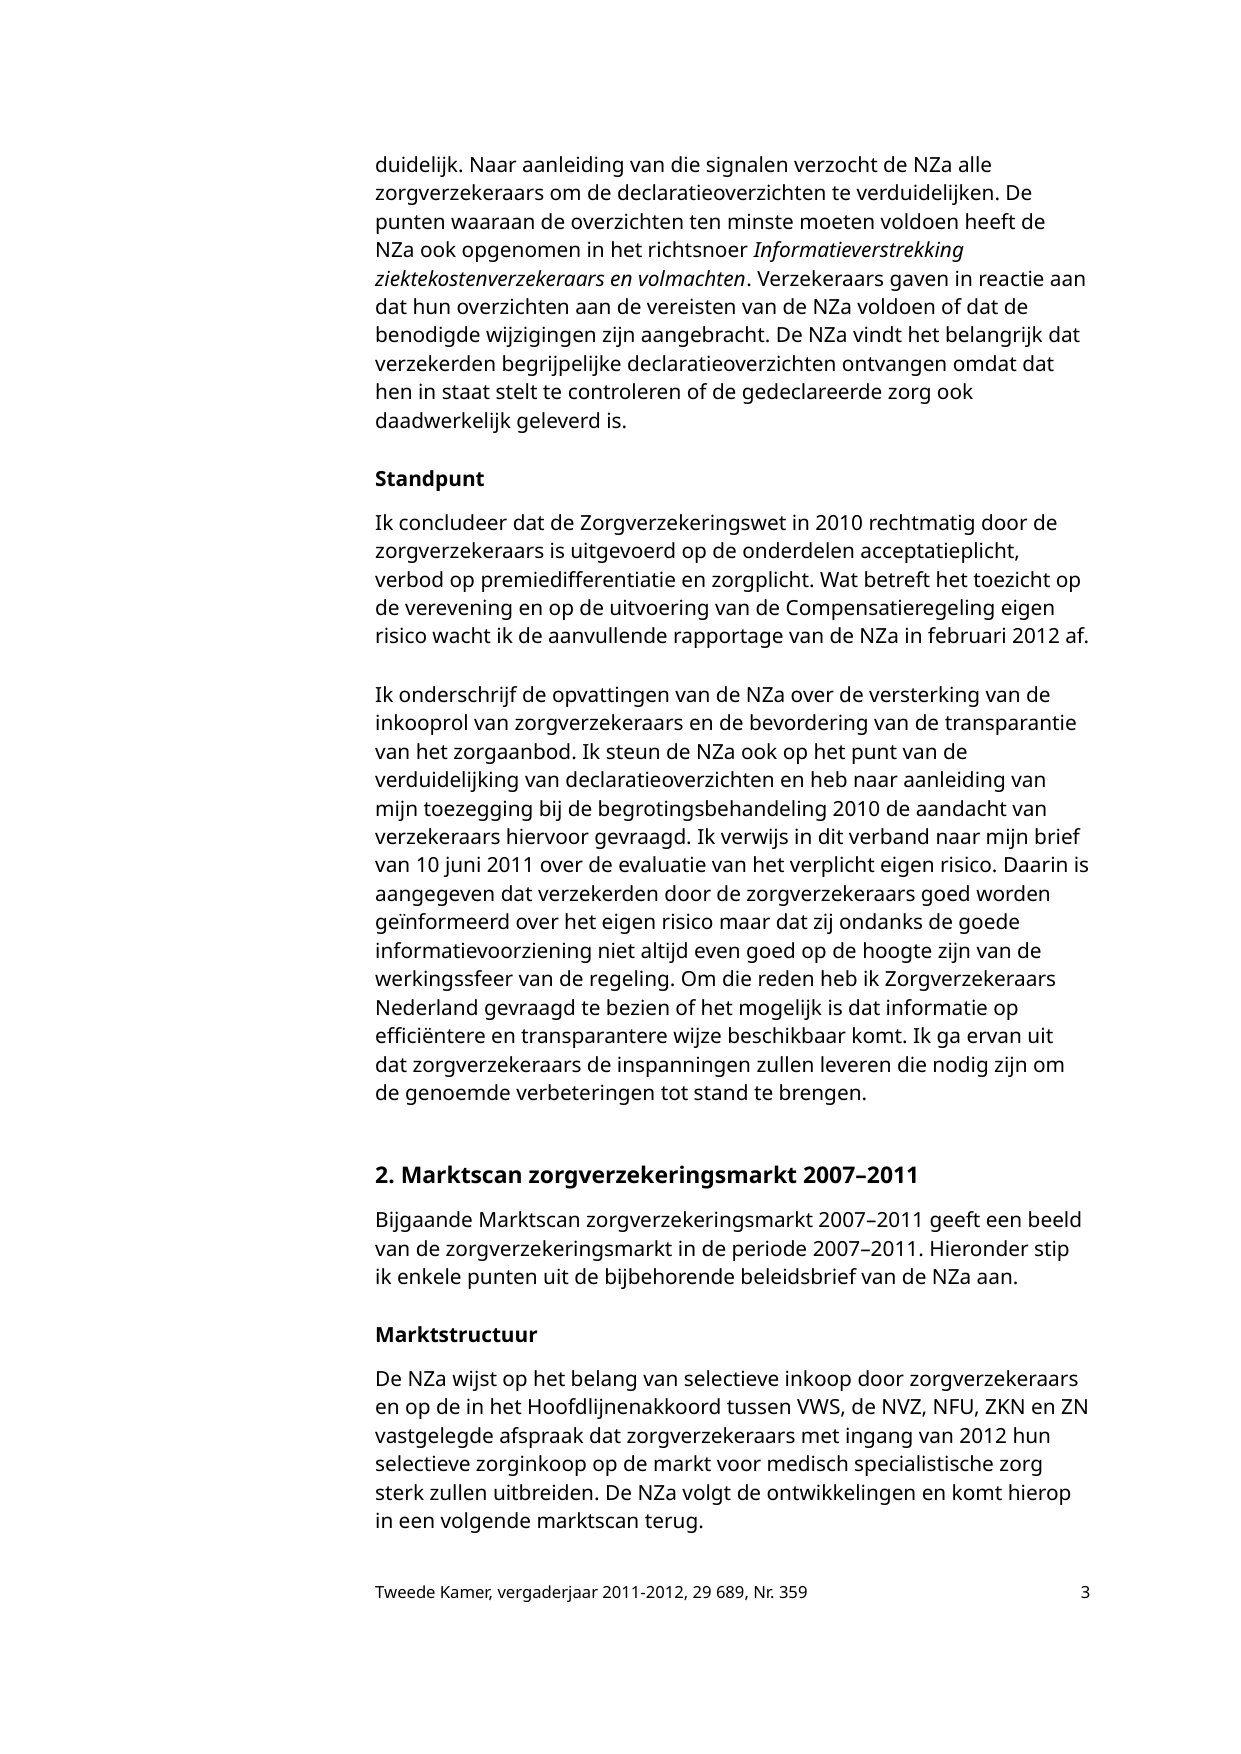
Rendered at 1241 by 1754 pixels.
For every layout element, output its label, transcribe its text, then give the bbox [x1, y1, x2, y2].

subtitle 2. Marktscan zorgverzekeringsmarkt 2007–2011 [375, 1159, 1090, 1190]
text De NZa wijst op het belang van selectieve inkoop door zorgverzekeraars en op de in het Hoofdlijnenakkoord tussen VWS, de NVZ, NFU, ZKN en ZN vastgelegde afspraak dat zorgverzekeraars met ingang van 2012 hun selectieve zorginkoop op de markt voor medisch specialistische zorg sterk zullen uitbreiden. De NZa volgt de ontwikkelingen en komt hierop in een volgende marktscan terug. [375, 1364, 1090, 1535]
text Bijgaande Marktscan zorgverzekeringsmarkt 2007–2011 geeft een beeld van de zorgverzekeringsmarkt in de periode 2007–2011. Hieronder stip ik enkele punten uit de bijbehorende beleidsbrief van de NZa aan. [375, 1205, 1090, 1291]
text duidelijk. Naar aanleiding van die signalen verzocht de NZa alle zorgverzekeraars om de declaratieoverzichten te verduidelijken. De punten waaraan de overzichten ten minste moeten voldoen heeft de NZa ook opgenomen in het richtsnoer Informatieverstrekking ziektekostenverzekeraars en volmachten. Verzekeraars gaven in reactie aan dat hun overzichten aan de vereisten van de NZa voldoen of dat de benodigde wijzigingen zijn aangebracht. De NZa vindt het belangrijk dat verzekerden begrijpelijke declaratieoverzichten ontvangen omdat dat hen in staat stelt te controleren of de gedeclareerde zorg ook daadwerkelijk geleverd is. [375, 150, 1090, 434]
text Ik onderschrijf de opvattingen van de NZa over de versterking van de inkooprol van zorgverzekeraars en de bevordering van de transparantie van het zorgaanbod. Ik steun de NZa ook op het punt van de verduidelijking van declaratieoverzichten en heb naar aanleiding van mijn toezegging bij de begrotingsbehandeling 2010 de aandacht van verzekeraars hiervoor gevraagd. Ik verwijs in dit verband naar mijn brief van 10 juni 2011 over de evaluatie van het verplicht eigen risico. Daarin is aangegeven dat verzekerden door de zorgverzekeraars goed worden geïnformeerd over het eigen risico maar dat zij ondanks de goede informatievoorziening niet altijd even goed op de hoogte zijn van de werkingssfeer van de regeling. Om die reden heb ik Zorgverzekeraars Nederland gevraagd te bezien of het mogelijk is dat informatie op efficiëntere en transparantere wijze beschikbaar komt. Ik ga ervan uit dat zorgverzekeraars de inspanningen zullen leveren die nodig zijn om de genoemde verbeteringen tot stand te brengen. [375, 680, 1090, 1107]
text Ik concludeer dat de Zorgverzekeringswet in 2010 rechtmatig door de zorgverzekeraars is uitgevoerd op de onderdelen acceptatieplicht, verbod op premiedifferentiatie en zorgplicht. Wat betreft het toezicht op de verevening en op de uitvoering van de Compensatieregeling eigen risico wacht ik de aanvullende rapportage van de NZa in februari 2012 af. [375, 508, 1090, 650]
text Standpunt [375, 464, 1090, 493]
text Marktstructuur [375, 1321, 1090, 1349]
